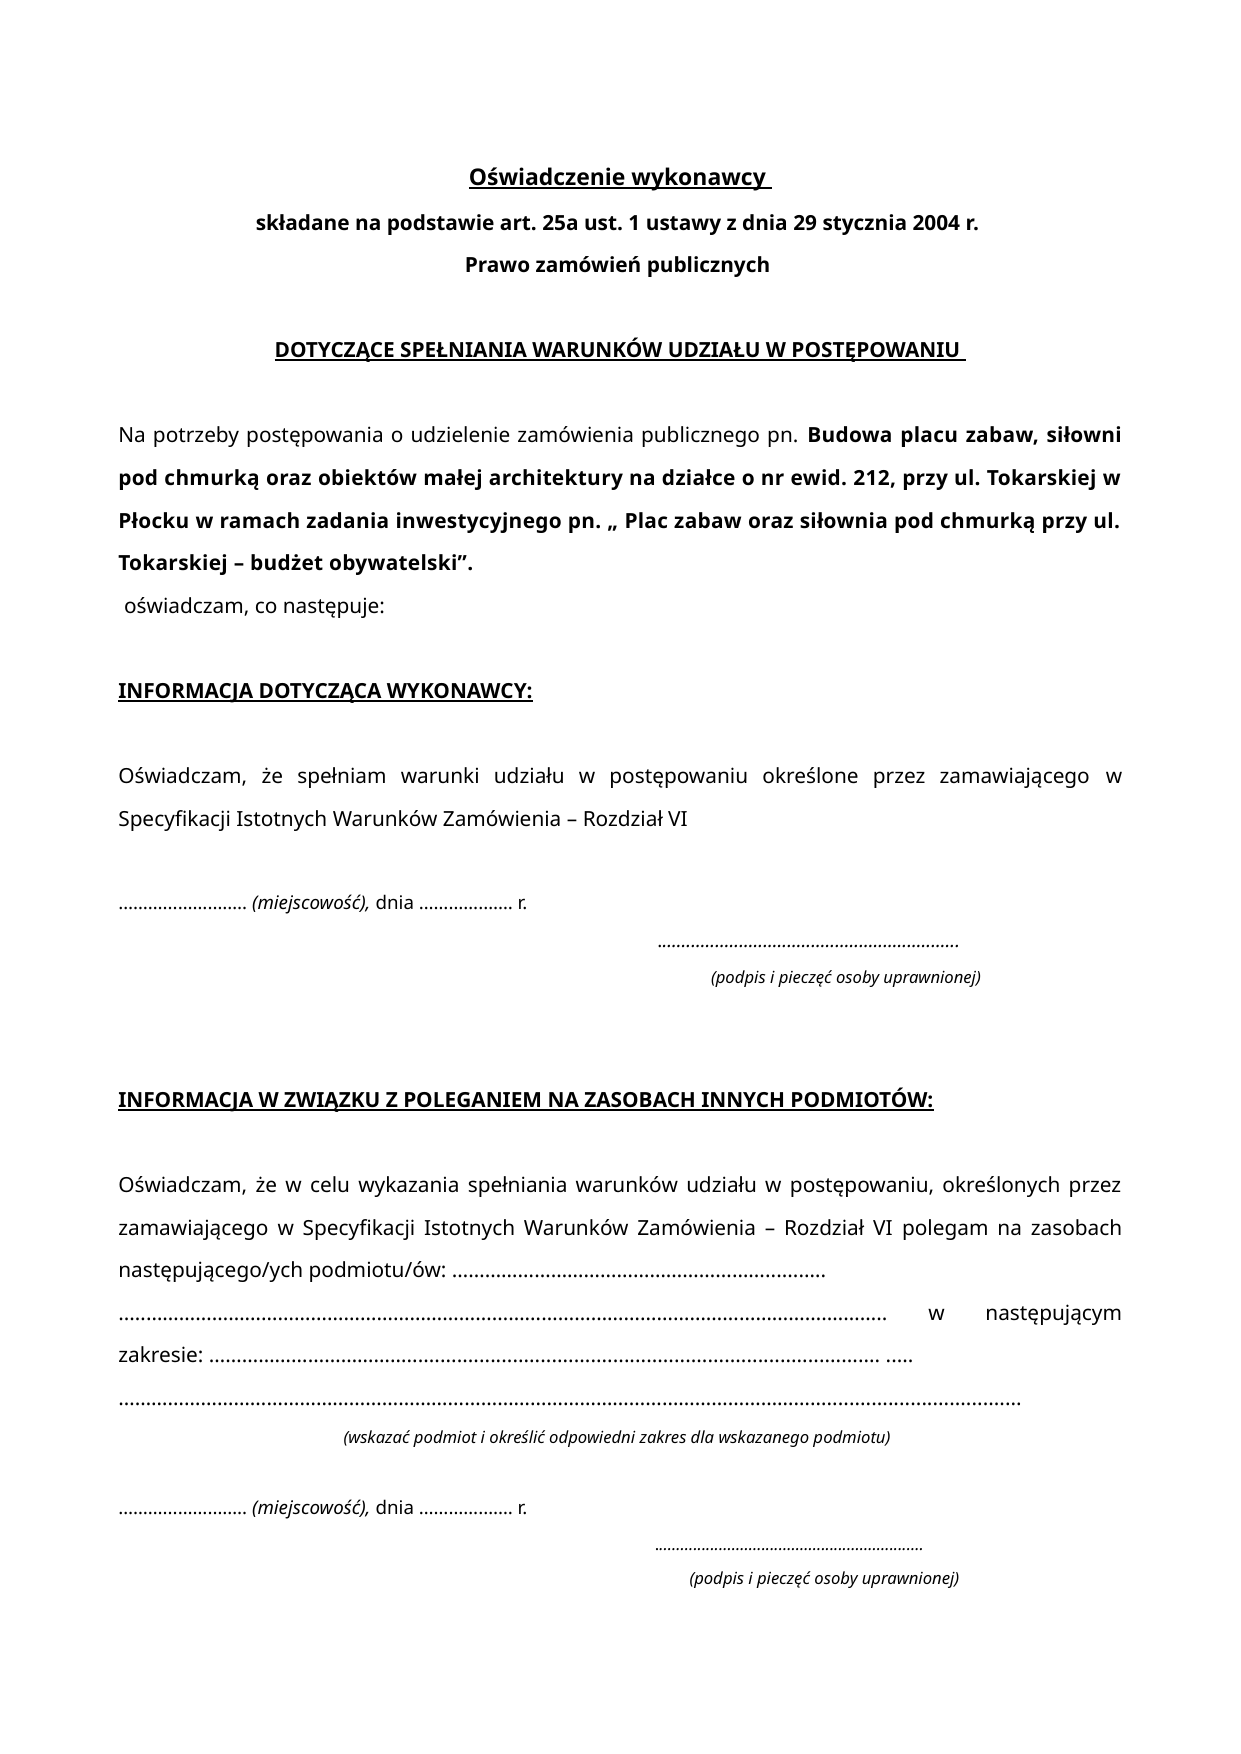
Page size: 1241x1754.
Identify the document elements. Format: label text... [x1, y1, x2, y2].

text ..……………………………………………………………………………………………………………….……….. w następującym zakresie: ………………………………..................................................................................... ..... [118, 1298, 1122, 1369]
text (podpis i pieczęć osoby uprawnionej) [118, 966, 1122, 988]
text (wskazać podmiot i określić odpowiedni zakres dla wskazanego podmiotu) [118, 1426, 1122, 1448]
text (podpis i pieczęć osoby uprawnionej) [118, 1566, 1122, 1589]
text INFORMACJA DOTYCZĄCA WYKONAWCY: [118, 676, 1122, 705]
text Prawo zamówień publicznych [118, 250, 1122, 279]
text ............................................................... [118, 927, 1122, 953]
text ………...…….……. (miejscowość), dnia ………….…… r. [118, 889, 1122, 915]
text …………………………………………………………………………………………………………………................................... [118, 1383, 1122, 1412]
text składane na podstawie art. 25a ust. 1 ustawy z dnia 29 stycznia 2004 r. [118, 208, 1122, 236]
text Oświadczam, że spełniam warunki udziału w postępowaniu określone przez zamawiającego w Specyfikacji Istotnych Warunków Zamówienia – Rozdział VI [118, 761, 1122, 832]
text oświadczam, co następuje: [118, 591, 1122, 619]
text DOTYCZĄCE SPEŁNIANIA WARUNKÓW UDZIAŁU W POSTĘPOWANIU [118, 335, 1122, 364]
text Na potrzeby postępowania o udzielenie zamówienia publicznego pn. Budowa placu zabaw, siłowni pod chmurką oraz obiektów małej architektury na działce o nr ewid. 212, przy ul. Tokarskiej w Płocku w ramach zadania inwestycyjnego pn. „ Plac zabaw oraz siłownia pod chmurką przy ul. Tokarskiej – budżet obywatelski”. [118, 421, 1122, 577]
text ............................................................... [118, 1532, 1122, 1555]
text Oświadczenie wykonawcy [118, 161, 1122, 192]
text Oświadczam, że w celu wykazania spełniania warunków udziału w postępowaniu, określonych przez zamawiającego w Specyfikacji Istotnych Warunków Zamówienia – Rozdział VI polegam na zasobach następującego/ych podmiotu/ów: ………………………………………………..........…. [118, 1170, 1122, 1284]
text ………...…….……. (miejscowość), dnia ………….…… r. [118, 1494, 1122, 1519]
text INFORMACJA W ZWIĄZKU Z POLEGANIEM NA ZASOBACH INNYCH PODMIOTÓW: [118, 1085, 1122, 1113]
